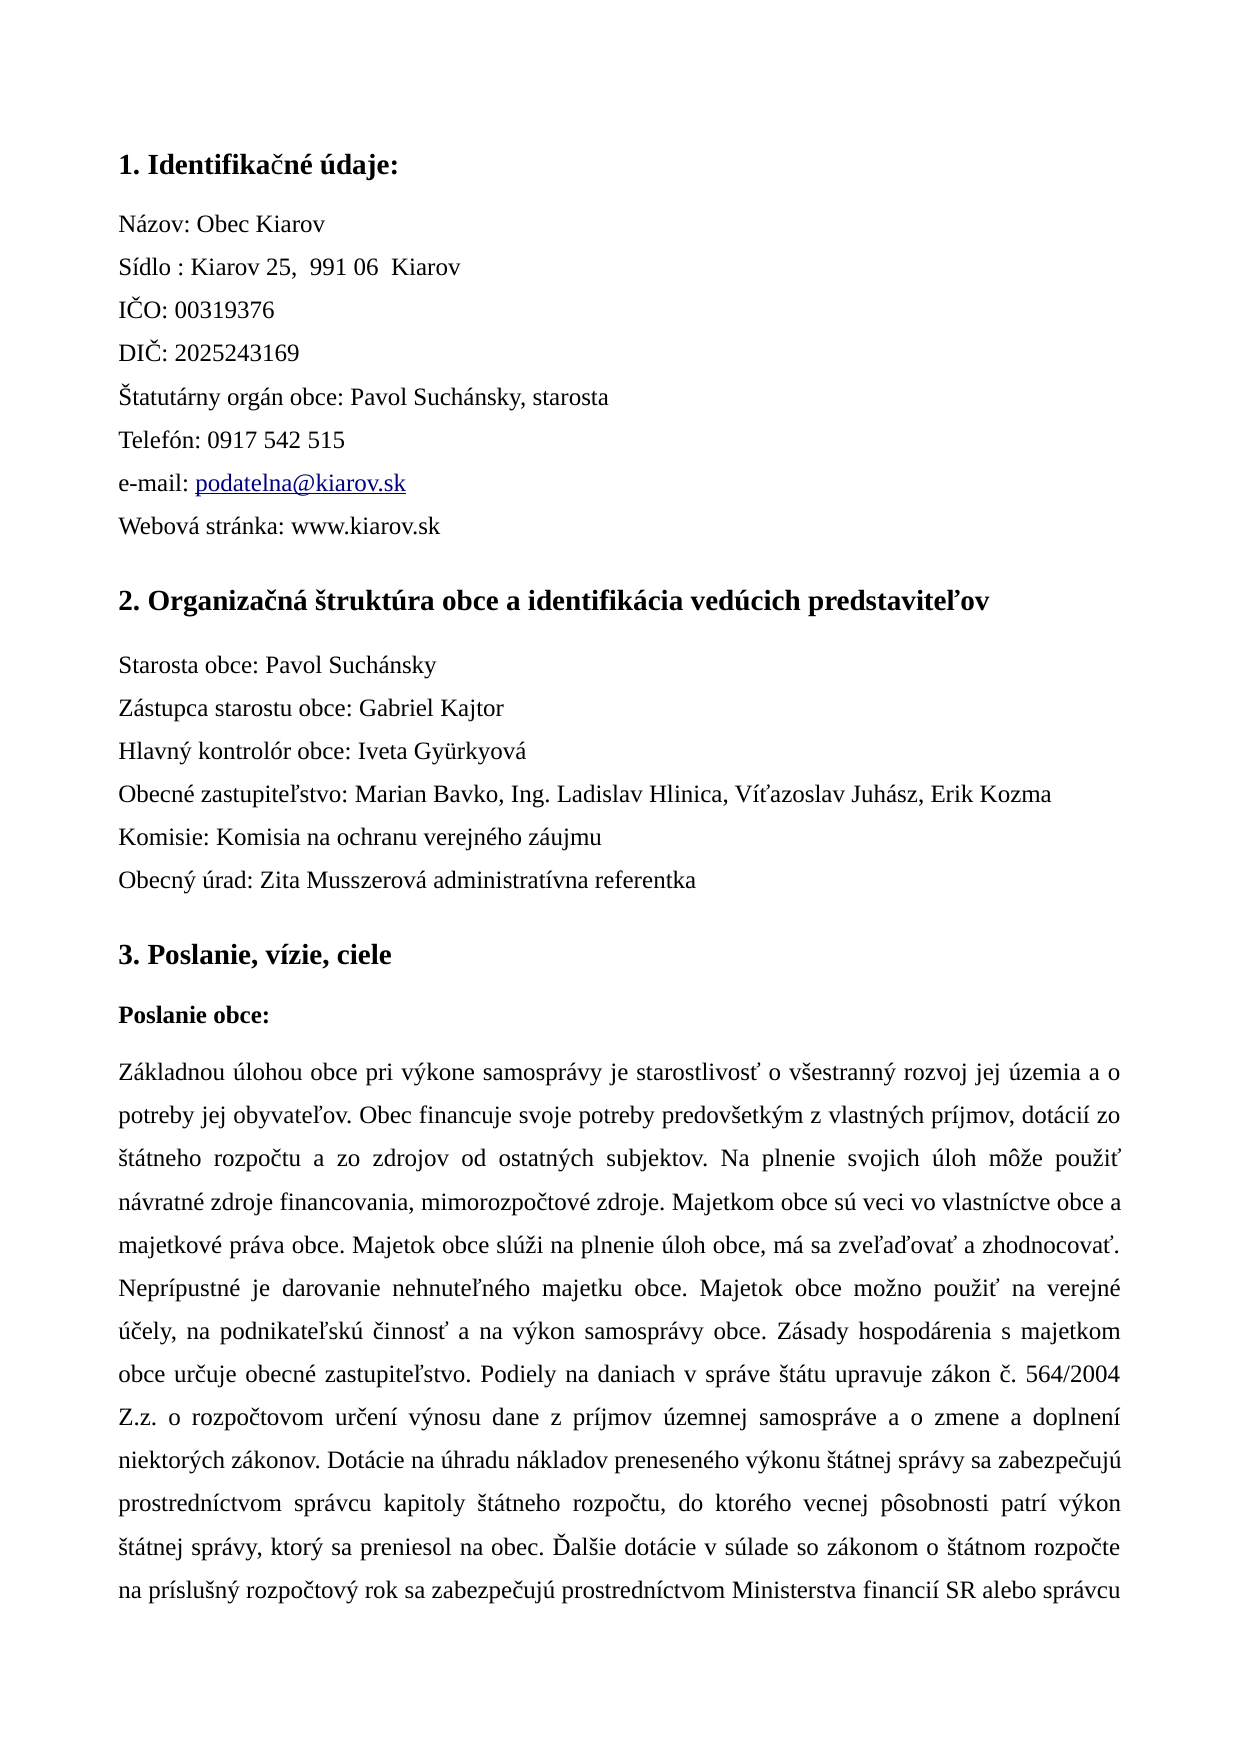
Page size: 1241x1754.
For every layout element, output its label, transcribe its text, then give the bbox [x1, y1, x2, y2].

text 3. Poslanie, vízie, ciele [118, 937, 1122, 971]
text Telefón: 0917 542 515 [118, 425, 1122, 453]
text Názov: Obec Kiarov [118, 209, 1122, 238]
text Obecné zastupiteľstvo: Marian Bavko, Ing. Ladislav Hlinica, Víťazoslav Juhász, Erik Kozma [118, 779, 1122, 808]
text Komisie: Komisia na ochranu verejného záujmu [118, 822, 1122, 851]
text 1. Identifikačné údaje: [118, 147, 1122, 180]
text Sídlo : Kiarov 25, 991 06 Kiarov [118, 252, 1122, 281]
text Poslanie obce: [118, 1000, 1122, 1028]
text Základnou úlohou obce pri výkone samosprávy je starostlivosť o všestranný rozvoj jej územia a o potreby jej obyvateľov. Obec financuje svoje potreby predovšetkým z vlastných príjmov, dotácií zo štátneho rozpočtu a zo zdrojov od ostatných subjektov. Na plnenie svojich úloh môže použiť návratné zdroje financovania, mimorozpočtové zdroje. Majetkom obce sú veci vo vlastníctve obce a majetkové práva obce. Majetok obce slúži na plnenie úloh obce, má sa zveľaďovať a zhodnocovať. Neprípustné je darovanie nehnuteľného majetku obce. Majetok obce možno použiť na verejné účely, na podnikateľskú činnosť a na výkon samosprávy obce. Zásady hospodárenia s majetkom obce určuje obecné zastupiteľstvo. Podiely na daniach v správe štátu upravuje zákon č. 564/2004 Z.z. o rozpočtovom určení výnosu dane z príjmov územnej samospráve a o zmene a doplnení niektorých zákonov. Dotácie na úhradu nákladov preneseného výkonu štátnej správy sa zabezpečujú prostredníctvom správcu kapitoly štátneho rozpočtu, do ktorého vecnej pôsobnosti patrí výkon štátnej správy, ktorý sa preniesol na obec. Ďalšie dotácie v súlade so zákonom o štátnom rozpočte na príslušný rozpočtový rok sa zabezpečujú prostredníctvom Ministerstva financií SR alebo správcu [118, 1057, 1122, 1603]
text Štatutárny orgán obce: Pavol Suchánsky, starosta [118, 382, 1122, 410]
text IČO: 00319376 [118, 295, 1122, 324]
text Hlavný kontrolór obce: Iveta Gyürkyová [118, 736, 1122, 765]
text DIČ: 2025243169 [118, 338, 1122, 367]
text Webová stránka: www.kiarov.sk [118, 511, 1122, 540]
text e-mail: podatelna@kiarov.sk [118, 468, 1122, 497]
text Obecný úrad: Zita Musszerová administratívna referentka [118, 866, 1122, 894]
text Starosta obce: Pavol Suchánsky [118, 650, 1122, 679]
text 2. Organizačná štruktúra obce a identifikácia vedúcich predstaviteľov [118, 583, 1122, 616]
text Zástupca starostu obce: Gabriel Kajtor [118, 693, 1122, 722]
